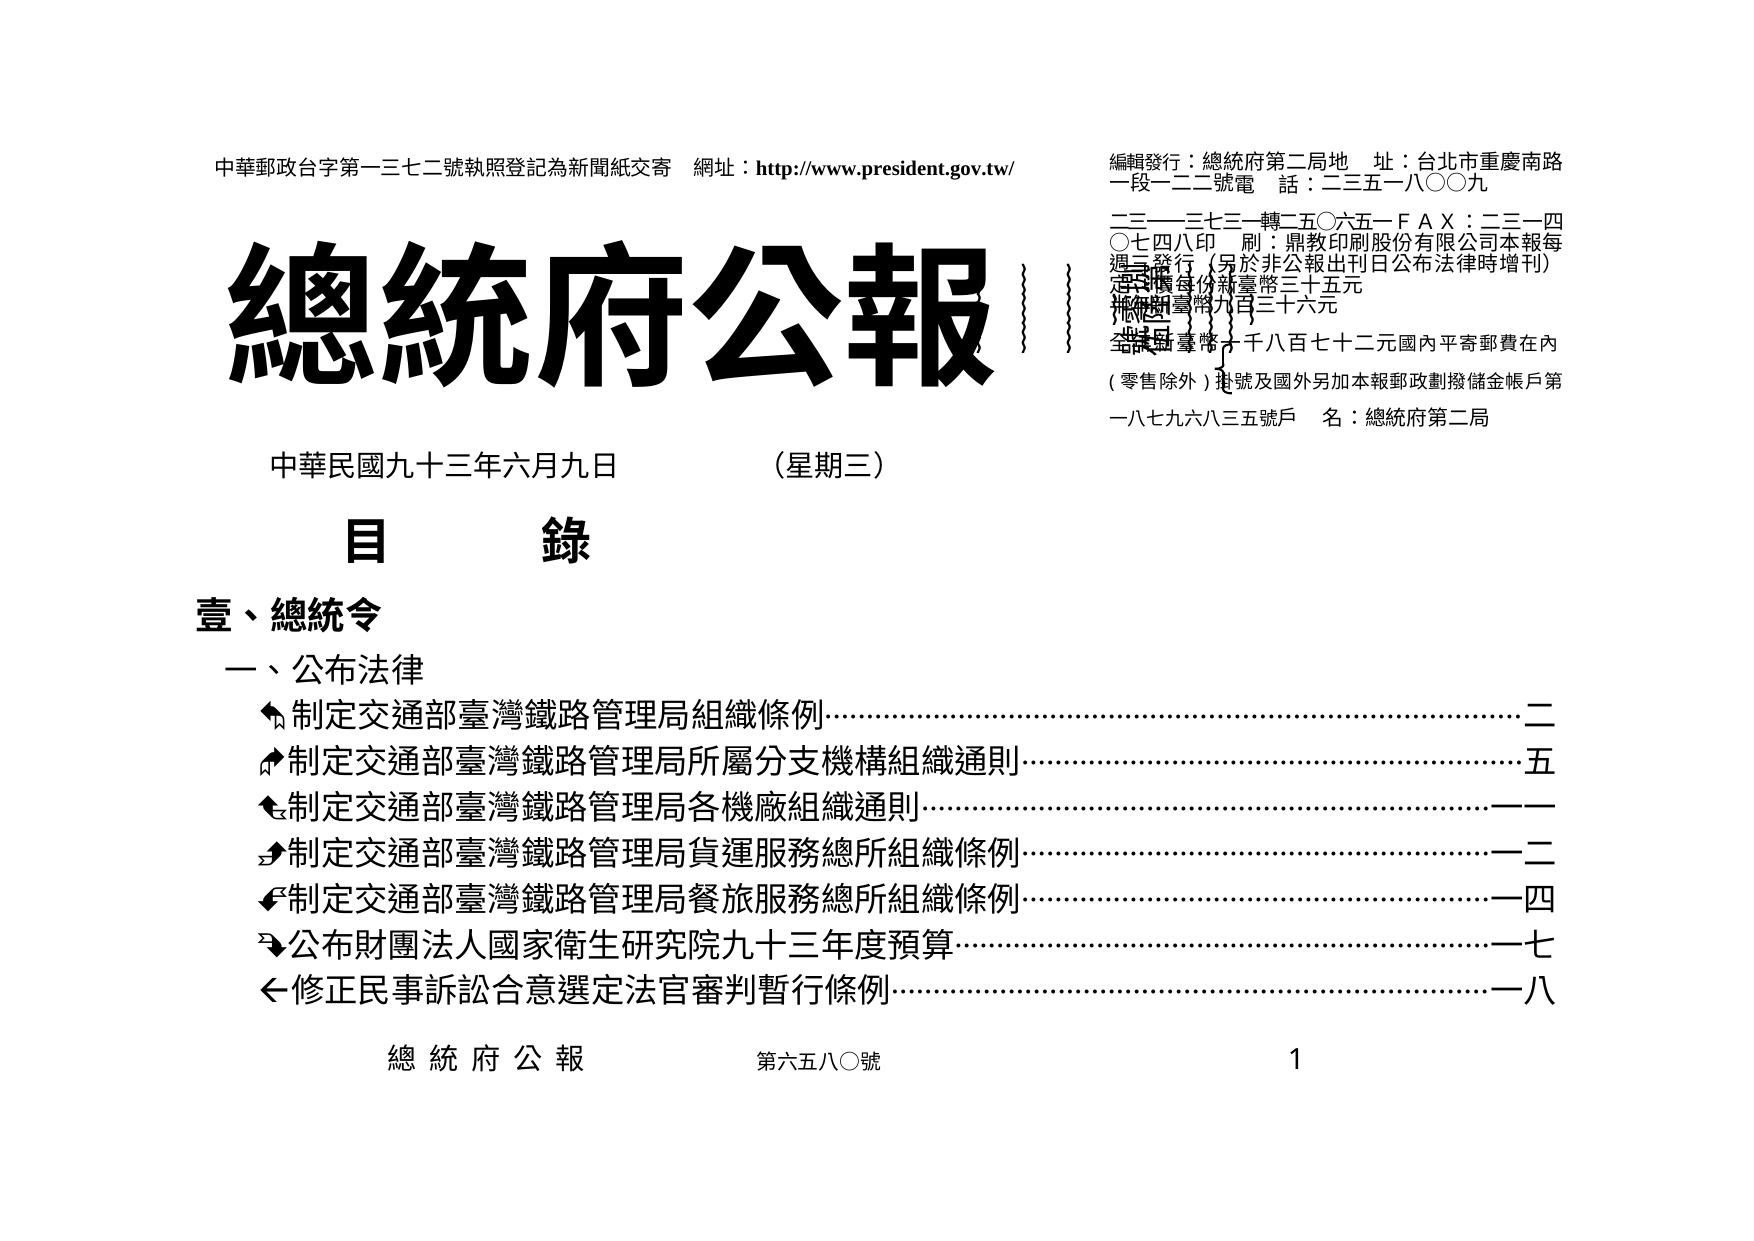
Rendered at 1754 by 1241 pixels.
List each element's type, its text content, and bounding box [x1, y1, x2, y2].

text 公布財團法人國家衛生研究院九十三年度預算 一七 [224, 930, 1559, 964]
text 制定交通部臺灣鐵路管理局餐旅服務總所組織條例 一四 [224, 884, 1559, 918]
text 修正民事訴訟合意選定法官審判暫行條例 一八 [224, 976, 1559, 1009]
text 制定交通部臺灣鐵路管理局各機廠組織通則 一一 [224, 793, 1559, 826]
text 壹、總統令 [195, 599, 1559, 637]
text 制定交通部臺灣鐵路管理局所屬分支機構組織通則 五 [224, 747, 1559, 780]
text 制定交通部臺灣鐵路管理局組織條例 二 [224, 701, 1559, 734]
text 一、公布法律 [224, 655, 1559, 689]
text 制定交通部臺灣鐵路管理局貨運服務總所組織條例 一二 [224, 839, 1559, 872]
text 目 錄 [341, 234, 1559, 574]
